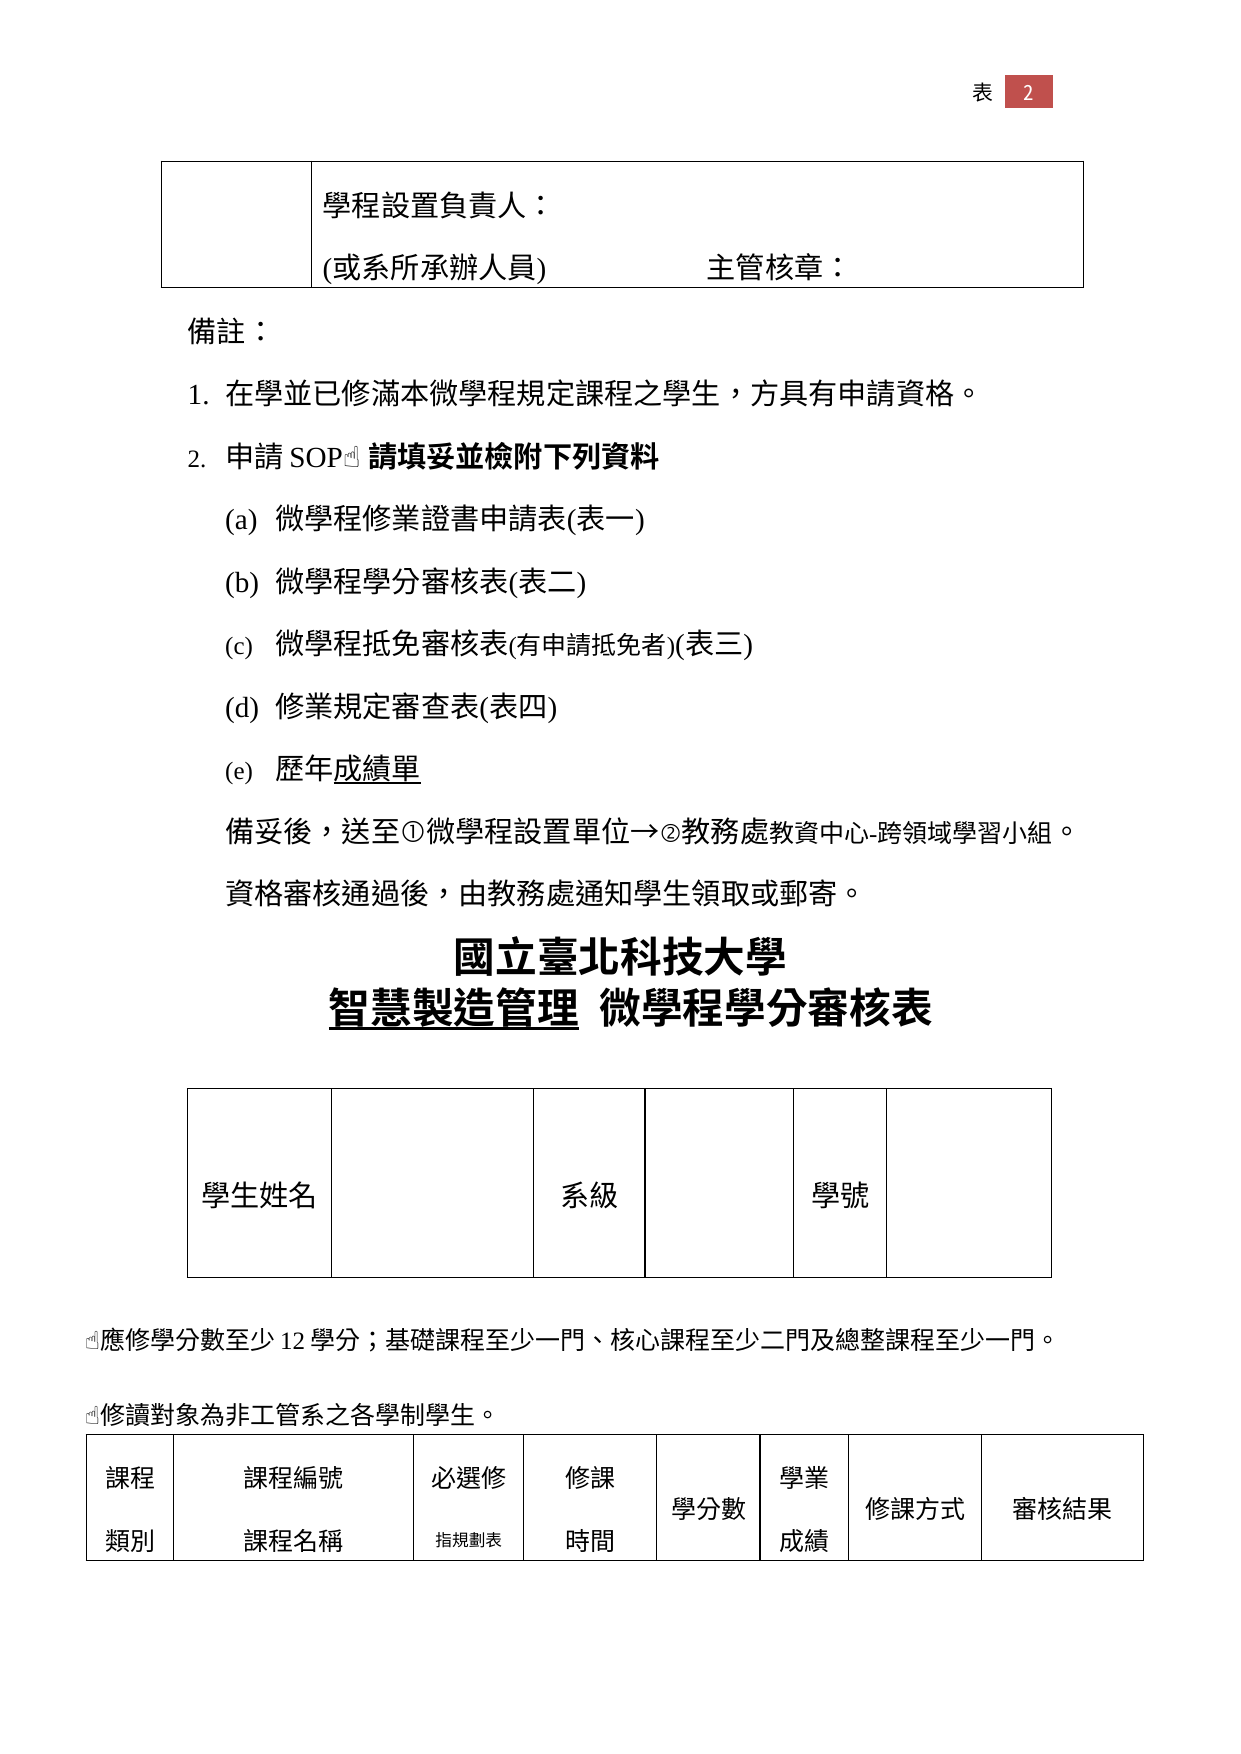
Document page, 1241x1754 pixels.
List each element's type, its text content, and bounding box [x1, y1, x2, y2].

list 在學並已修滿本微學程規定課程之學生，方具有申請資格。 [187, 350, 1053, 413]
table_header 學號 [794, 1089, 886, 1277]
list 修業規定審查表(表四) [225, 663, 1053, 725]
text 修讀對象為非工管系之各學制學生。 [84, 1372, 1177, 1434]
text 應修學分數至少12學分；基礎課程至少一門、核心課程至少二門及總整課程至少一門。 [84, 1297, 1177, 1359]
list 微學程修業證書申請表(表一) [225, 475, 1053, 538]
text 智慧製造管理 微學程學分審核表 [187, 975, 1053, 1036]
text 備妥後，送至微學程設置單位→教務處教資中心-跨領域學習小組。 [225, 788, 1053, 850]
table_header [887, 1089, 1051, 1277]
list 微學程抵免審核表(有申請抵免者)(表三) [225, 600, 1053, 663]
table_header [646, 1089, 793, 1277]
table_cell 學程設置負責人： (或系所承辦人員) 主管核章： [312, 162, 1083, 287]
text 備註： [187, 288, 1053, 350]
table_header 修課 時間 [524, 1435, 656, 1560]
table_header 學生姓名 [188, 1089, 331, 1277]
text 國立臺北科技大學 [187, 913, 1053, 975]
table_header 系級 [534, 1089, 644, 1277]
table_header 課程編號 課程名稱 [174, 1435, 413, 1560]
table_header 學業 成績 [761, 1435, 848, 1560]
table_header 修課方式 [849, 1435, 981, 1560]
table_header 課程類別 [87, 1435, 173, 1560]
list 申請SOP 請填妥並檢附下列資料 [187, 413, 1053, 475]
table_header [332, 1089, 533, 1277]
list 微學程學分審核表(表二) [225, 538, 1053, 600]
table_header 學分數 [657, 1435, 759, 1560]
table_cell [162, 162, 311, 287]
table_header 必選修 指規劃表 [414, 1435, 523, 1560]
list 歷年成績單 [225, 725, 1053, 788]
text 資格審核通過後，由教務處通知學生領取或郵寄。 [225, 850, 1053, 913]
table_header 審核結果 [982, 1435, 1143, 1560]
